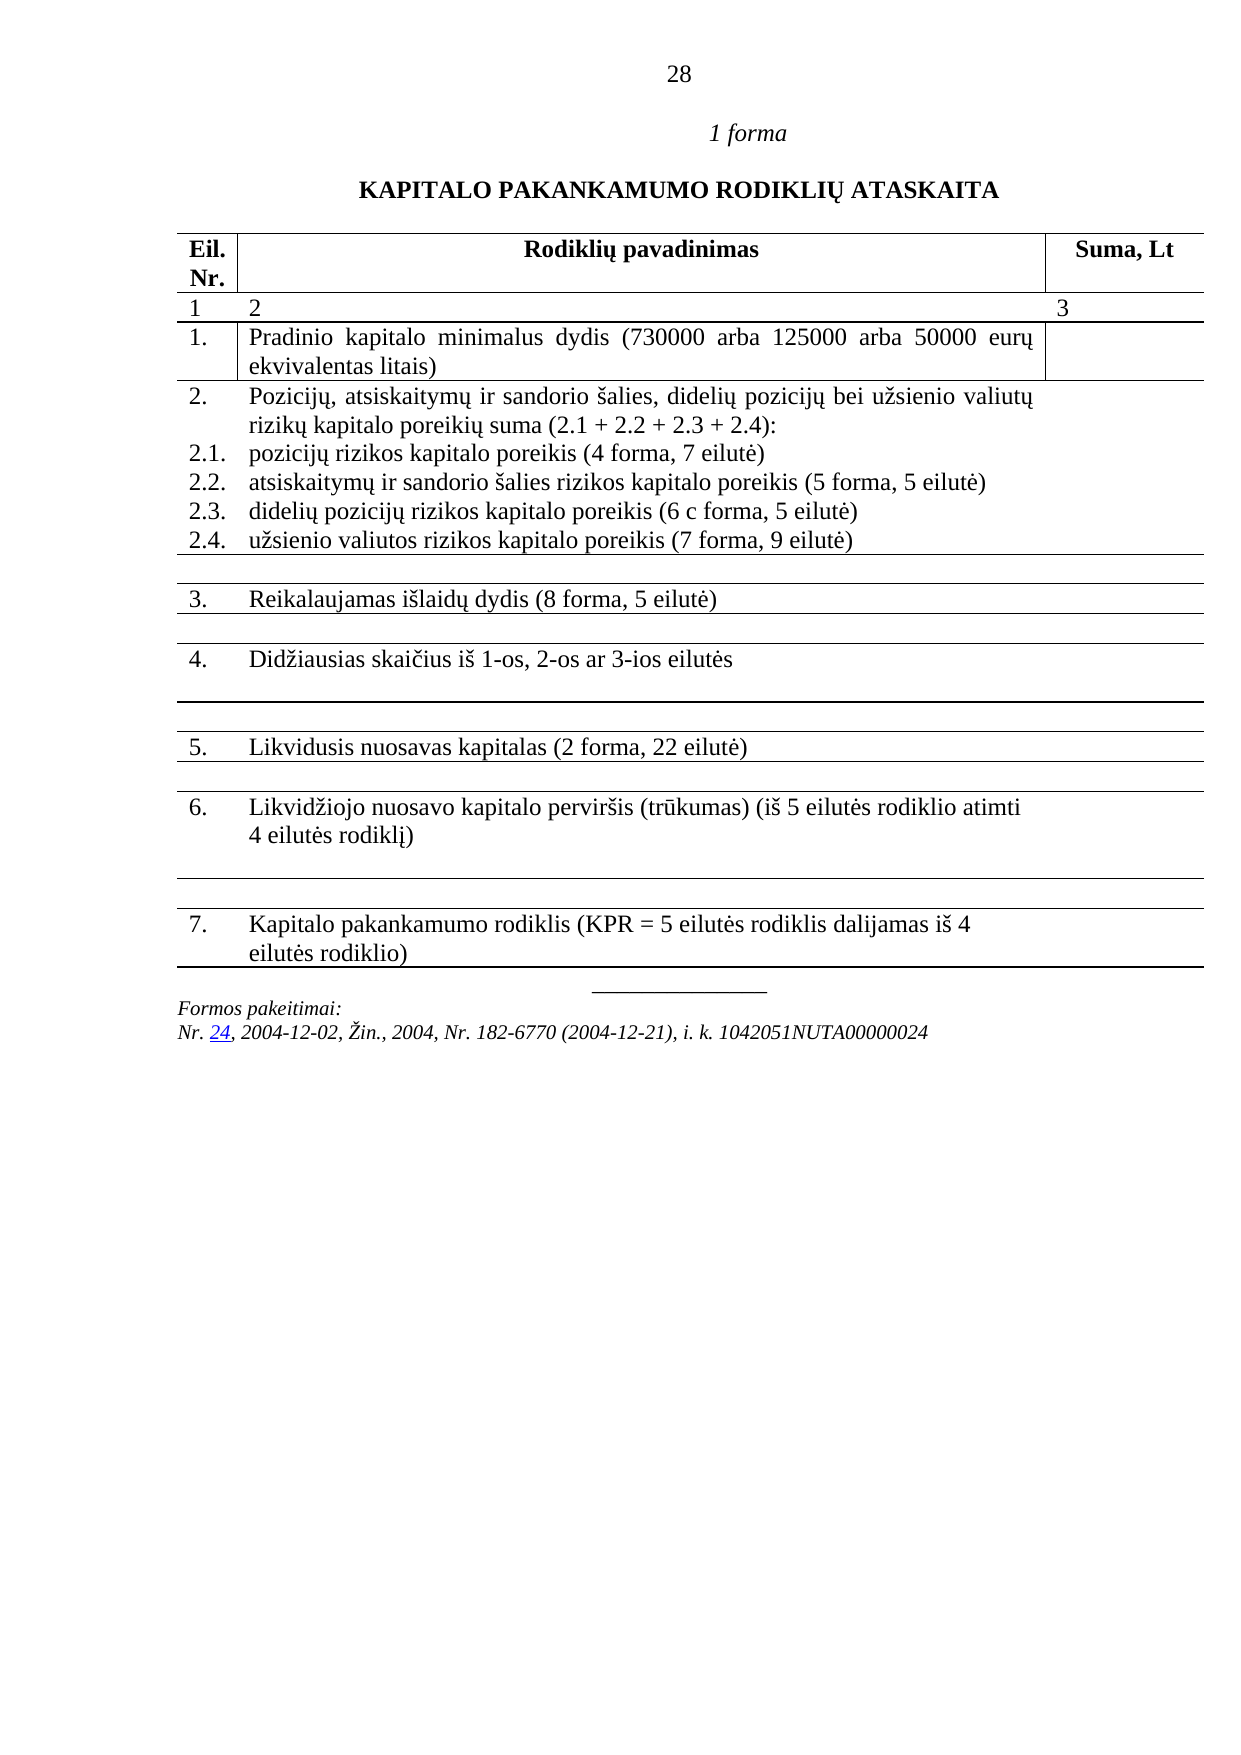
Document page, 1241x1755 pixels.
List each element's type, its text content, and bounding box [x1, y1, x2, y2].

table_cell 2 [237, 293, 1045, 321]
table_cell [1046, 323, 1204, 380]
table_cell [1045, 439, 1204, 467]
table_cell [1045, 467, 1204, 496]
table_cell Pradinio kapitalo minimalus dydis (730000 arba 125000 arba 50000 eurų ekvivalentas litais) [238, 323, 1045, 380]
table_header Eil. Nr. [177, 234, 237, 292]
table_cell [1045, 525, 1204, 553]
table_cell [177, 703, 237, 731]
table_cell [1045, 614, 1204, 643]
table_cell 4. [177, 644, 237, 701]
table_cell [1045, 909, 1204, 966]
table_cell 2.2. [177, 467, 237, 496]
text ______________ [177, 968, 1181, 996]
table_header Rodiklių pavadinimas [238, 234, 1045, 292]
table_cell Pozicijų, atsiskaitymų ir sandorio šalies, didelių pozicijų bei užsienio valiutų rizikų kapitalo poreikių suma (2.1 + 2.2 + 2.3 + 2.4): [237, 381, 1045, 438]
table_cell [1045, 381, 1204, 438]
table_cell [237, 879, 1045, 908]
table_cell [177, 879, 237, 908]
table_cell 3 [1045, 293, 1204, 321]
table_cell 2.3. [177, 496, 237, 525]
table_cell [177, 762, 237, 791]
table_cell [1045, 555, 1204, 583]
table_cell 2.4. [177, 525, 237, 553]
table_cell [177, 614, 237, 643]
text Formos pakeitimai: [177, 996, 1181, 1020]
table_cell [237, 614, 1045, 643]
table_header Suma, Lt [1046, 234, 1204, 292]
table_cell [1045, 703, 1204, 731]
table_cell Didžiausias skaičius iš 1-os, 2-os ar 3-ios eilutės [237, 644, 1045, 701]
table_cell 7. [177, 909, 237, 966]
table_cell Likvidžiojo nuosavo kapitalo perviršis (trūkumas) (iš 5 eilutės rodiklio atimti 4 eilutės rodiklį) [237, 792, 1045, 878]
table_cell [1045, 496, 1204, 525]
table_cell [1045, 792, 1204, 878]
table_cell pozicijų rizikos kapitalo poreikis (4 forma, 7 eilutė) [237, 439, 1045, 467]
text Nr. 24, 2004-12-02, Žin., 2004, Nr. 182-6770 (2004-12-21), i. k. 1042051NUTA00000024 [177, 1020, 1181, 1044]
table_cell 5. [177, 732, 237, 761]
table_cell [1045, 762, 1204, 791]
table_cell 2. [177, 381, 237, 438]
text Kapitalo pakankamumo rodiklių ataskaita [177, 176, 1181, 204]
table_cell [1045, 644, 1204, 701]
table_cell Kapitalo pakankamumo rodiklis (KPR = 5 eilutės rodiklis dalijamas iš 4 eilutės rodiklio) [237, 909, 1045, 966]
table_cell užsienio valiutos rizikos kapitalo poreikis (7 forma, 9 eilutė) [237, 525, 1045, 553]
table_cell [237, 762, 1045, 791]
table_cell [1045, 584, 1204, 613]
table_cell Likvidusis nuosavas kapitalas (2 forma, 22 eilutė) [237, 732, 1045, 761]
table_cell Reikalaujamas išlaidų dydis (8 forma, 5 eilutė) [237, 584, 1045, 613]
table_cell 1 [177, 293, 237, 321]
table_cell [1045, 732, 1204, 761]
table_cell [237, 555, 1045, 583]
table_cell didelių pozicijų rizikos kapitalo poreikis (6 c forma, 5 eilutė) [237, 496, 1045, 525]
table_cell 6. [177, 792, 237, 878]
table_cell 1. [177, 323, 237, 380]
text 1 forma [177, 118, 1181, 147]
table_cell [1045, 879, 1204, 908]
table_cell 3. [177, 584, 237, 613]
table_cell [177, 555, 237, 583]
table_cell 2.1. [177, 439, 237, 467]
table_cell atsiskaitymų ir sandorio šalies rizikos kapitalo poreikis (5 forma, 5 eilutė) [237, 467, 1045, 496]
table_cell [237, 703, 1045, 731]
